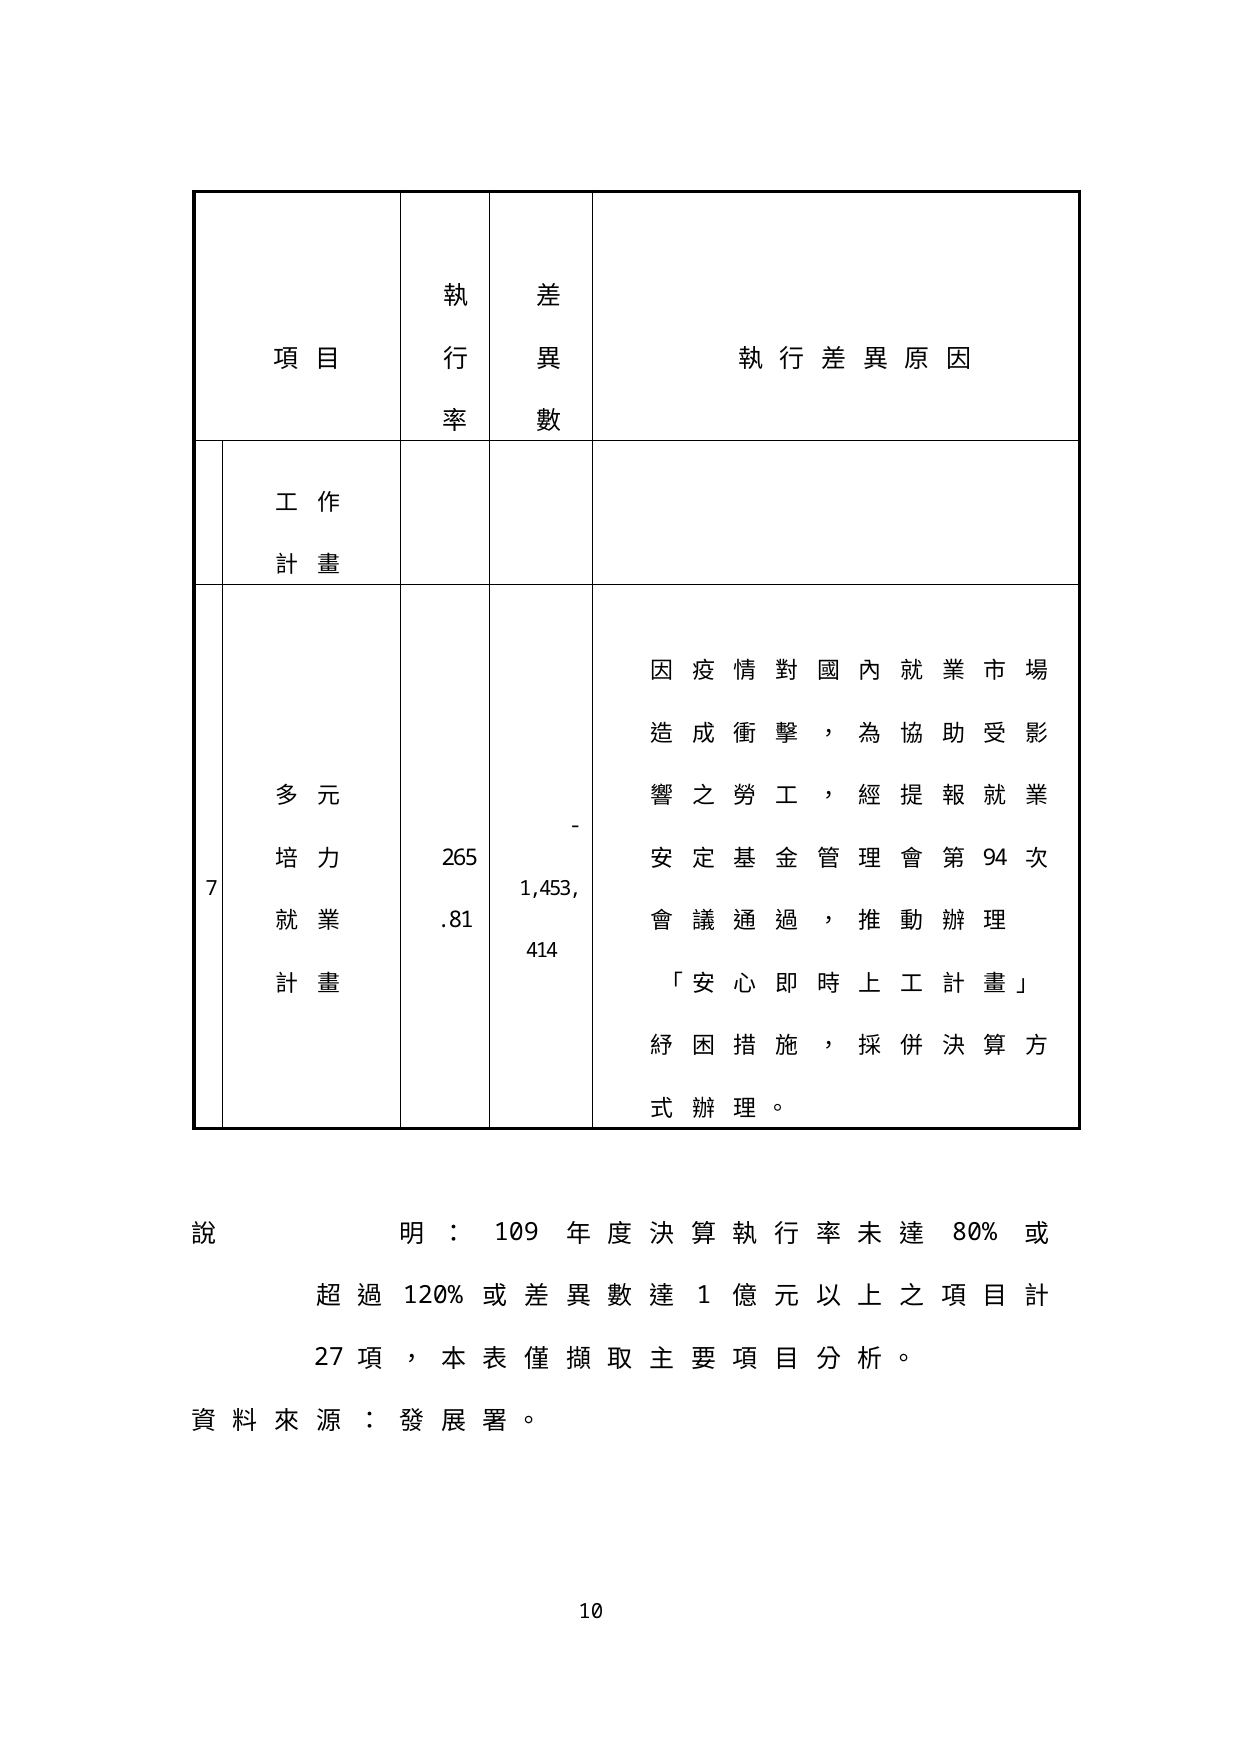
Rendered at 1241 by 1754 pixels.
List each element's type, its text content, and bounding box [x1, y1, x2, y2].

table_header 執行差異原因 [593, 193, 1078, 439]
table_cell 多元培力就業計畫 [223, 585, 400, 1127]
table_cell -1,453,414 [490, 585, 592, 1127]
text 資料來源：發展署。 [183, 1377, 1058, 1439]
table_cell 265.81 [401, 585, 489, 1127]
table_cell [401, 441, 489, 584]
text 說 明：109年度決算執行率未達80%或超過120%或差異數達1億元以上之項目計27項，本表僅擷取主要項目分析。 [183, 1189, 1058, 1377]
table_header 差異數 [490, 193, 592, 439]
table_cell [196, 441, 222, 584]
table_cell 因疫情對國內就業市場造成衝擊，為協助受影響之勞工，經提報就業安定基金管理會第94次會議通過，推動辦理「安心即時上工計畫」紓困措施，採併決算方式辦理。 [593, 585, 1078, 1127]
table_cell 7 [196, 585, 222, 1127]
table_header 執行率 [401, 193, 489, 439]
table_header 項目 [196, 193, 400, 439]
table_cell [593, 441, 1078, 584]
table_cell [490, 441, 592, 584]
table_cell 工作計畫 [223, 441, 400, 584]
